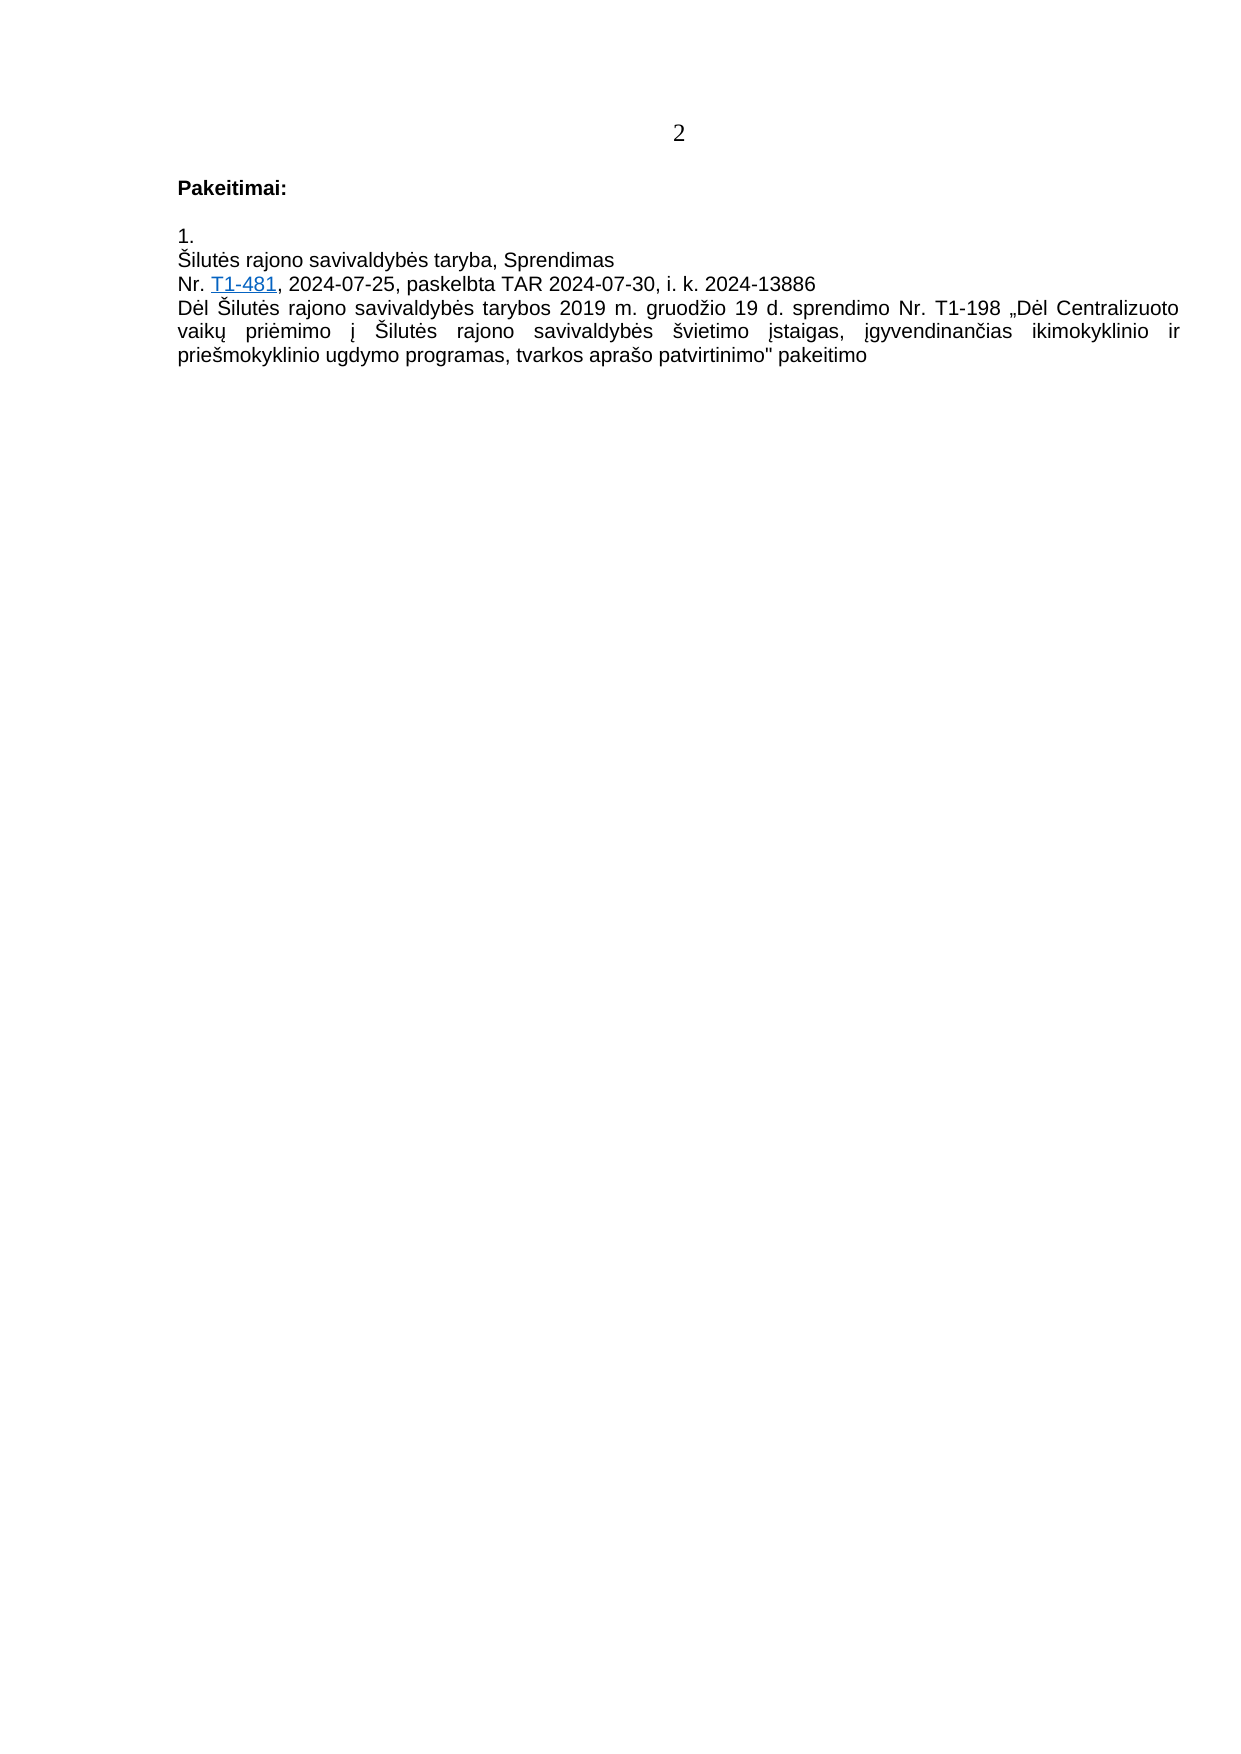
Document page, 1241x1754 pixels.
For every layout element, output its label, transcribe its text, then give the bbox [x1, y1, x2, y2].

text 1. [177, 223, 1181, 247]
text Šilutės rajono savivaldybės taryba, Sprendimas [177, 247, 1181, 271]
text Nr. T1-481, 2024-07-25, paskelbta TAR 2024-07-30, i. k. 2024-13886 [177, 271, 1181, 295]
text Dėl Šilutės rajono savivaldybės tarybos 2019 m. gruodžio 19 d. sprendimo Nr. T1-198 „Dėl Centralizuoto vaikų priėmimo į Šilutės rajono savivaldybės švietimo įstaigas, įgyvendinančias ikimokyklinio ir priešmokyklinio ugdymo programas, tvarkos aprašo patvirtinimo" pakeitimo [177, 295, 1181, 367]
text Pakeitimai: [177, 176, 1181, 199]
